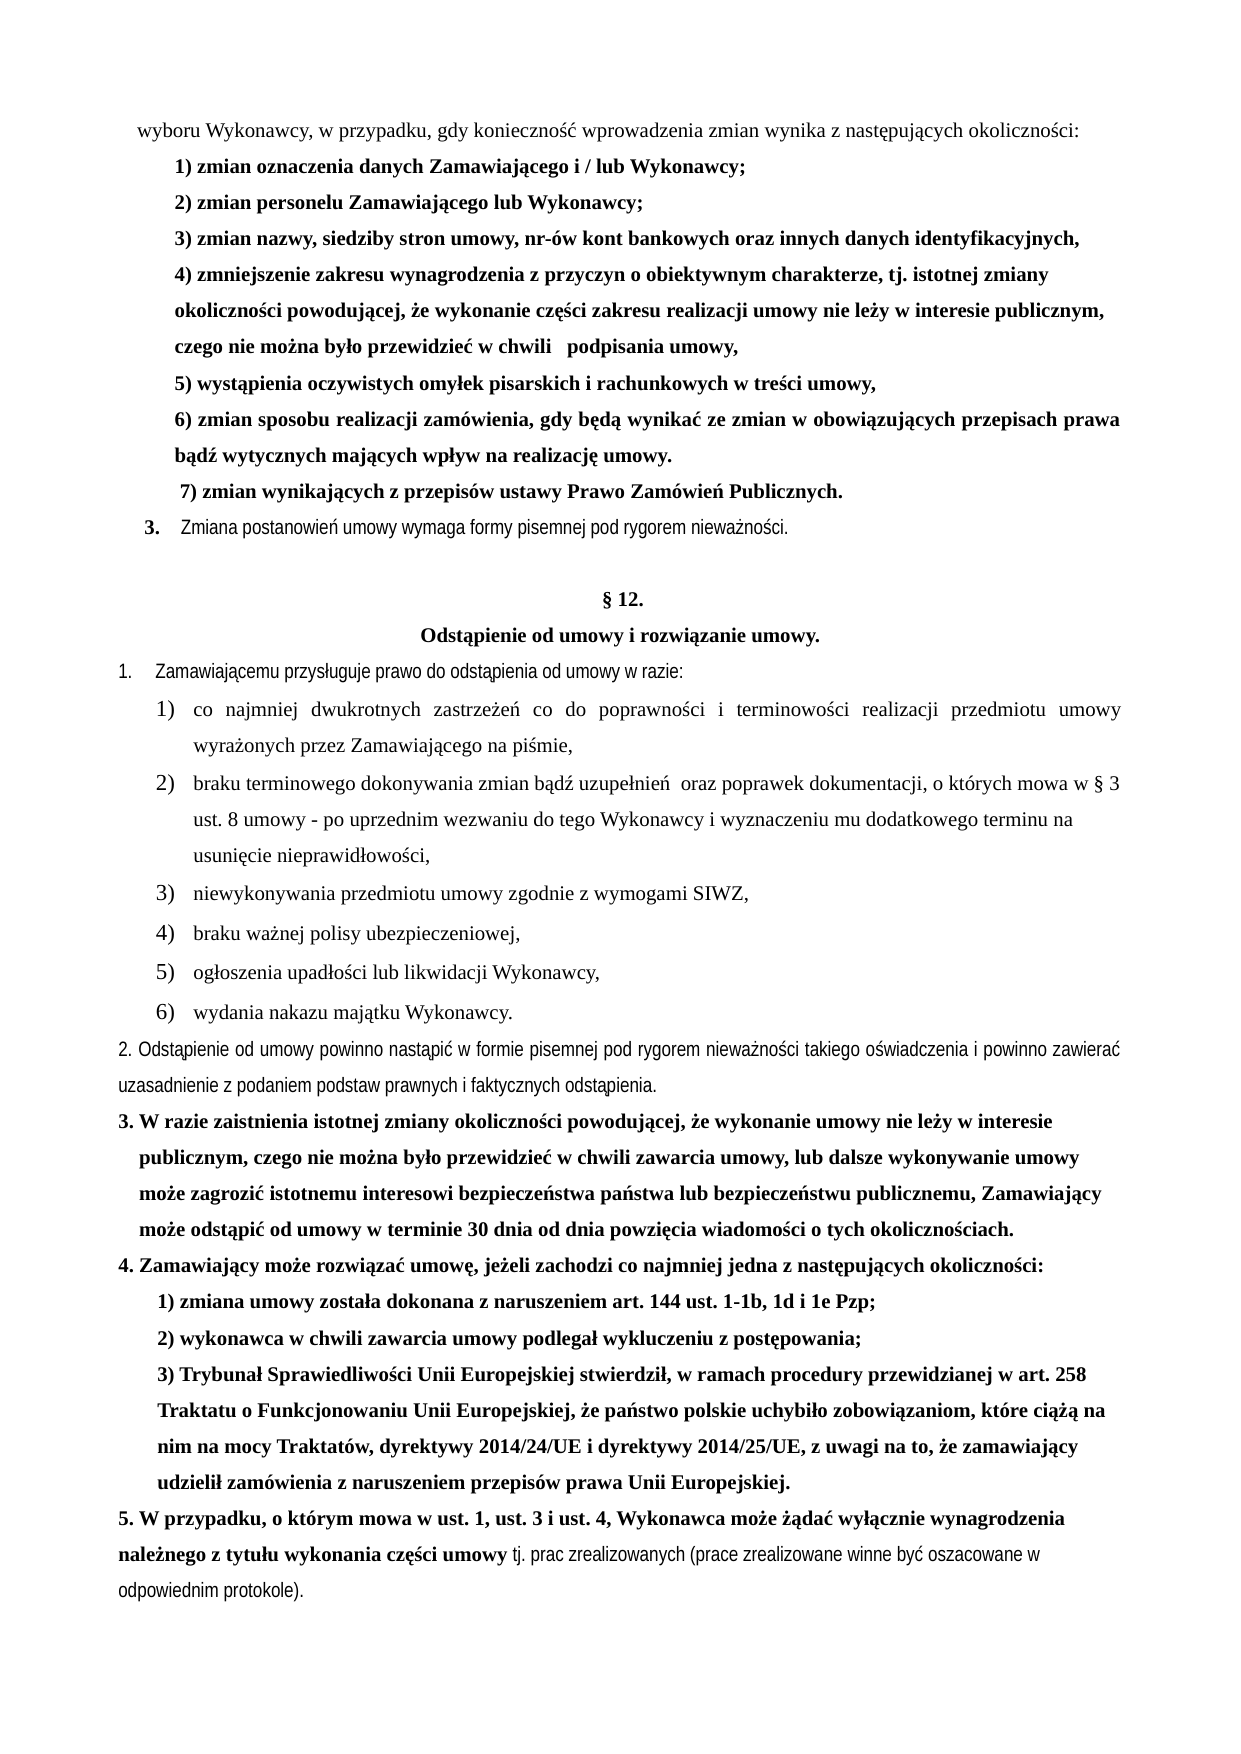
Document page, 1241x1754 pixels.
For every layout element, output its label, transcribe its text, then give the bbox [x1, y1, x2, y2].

list 4) zmniejszenie zakresu wynagrodzenia z przyczyn o obiektywnym charakterze, tj. istotnej zmiany okoliczności powodującej, że wykonanie części zakresu realizacji umowy nie leży w interesie publicznym, czego nie można było przewidzieć w chwili podpisania umowy, [174, 262, 1122, 358]
list 6) zmian sposobu realizacji zamówienia, gdy będą wynikać ze zmian w obowiązujących przepisach prawa bądź wytycznych mających wpływ na realizację umowy. [174, 406, 1122, 467]
list 3) zmian nazwy, siedziby stron umowy, nr-ów kont bankowych oraz innych danych identyfikacyjnych, [174, 226, 1122, 250]
list 7) zmian wynikających z przepisów ustawy Prawo Zamówień Publicznych. [137, 478, 1122, 503]
text 5. W przypadku, o którym mowa w ust. 1, ust. 3 i ust. 4, Wykonawca może żądać wyłącznie wynagrodzenia należnego z tytułu wykonania części umowy tj. prac zrealizowanych (prace zrealizowane winne być oszacowane w odpowiednim protokole). [118, 1506, 1122, 1602]
list braku ważnej polisy ubezpieczeniowej, [156, 919, 1122, 945]
list co najmniej dwukrotnych zastrzeżeń co do poprawności i terminowości realizacji przedmiotu umowy wyrażonych przez Zamawiającego na piśmie, [156, 695, 1122, 757]
text 3) Trybunał Sprawiedliwości Unii Europejskiej stwierdził, w ramach procedury przewidzianej w art. 258 Traktatu o Funkcjonowaniu Unii Europejskiej, że państwo polskie uchybiło zobowiązaniom, które ciążą na nim na mocy Traktatów, dyrektywy 2014/24/UE i dyrektywy 2014/25/UE, z uwagi na to, że zamawiający udzielił zamówienia z naruszeniem przepisów prawa Unii Europejskiej. [157, 1362, 1122, 1494]
text 3. W razie zaistnienia istotnej zmiany okoliczności powodującej, że wykonanie umowy nie leży w interesie publicznym, czego nie można było przewidzieć w chwili zawarcia umowy, lub dalsze wykonywanie umowy może zagrozić istotnemu interesowi bezpieczeństwa państwa lub bezpieczeństwu publicznemu, Zamawiający może odstąpić od umowy w terminie 30 dnia od dnia powzięcia wiadomości o tych okolicznościach. [118, 1109, 1122, 1241]
text 3. Zmiana postanowień umowy wymaga formy pisemnej pod rygorem nieważności. [118, 514, 1122, 539]
text § 12. [118, 587, 1122, 611]
list wydania nakazu majątku Wykonawcy. [156, 998, 1122, 1024]
text Odstąpienie od umowy i rozwiązanie umowy. [118, 623, 1122, 647]
list 5) wystąpienia oczywistych omyłek pisarskich i rachunkowych w treści umowy, [137, 370, 1122, 394]
text 1) zmiana umowy została dokonana z naruszeniem art. 144 ust. 1-1b, 1d i 1e Pzp; [157, 1289, 1122, 1313]
list wyboru Wykonawcy, w przypadku, gdy konieczność wprowadzenia zmian wynika z następujących okoliczności: [118, 118, 1122, 142]
text 1. Zamawiającemu przysługuje prawo do odstąpienia od umowy w razie: [118, 659, 1122, 683]
list 2) zmian personelu Zamawiającego lub Wykonawcy; [137, 190, 1122, 214]
list 1) zmian oznaczenia danych Zamawiającego i / lub Wykonawcy; [137, 154, 1122, 178]
text 4. Zamawiający może rozwiązać umowę, jeżeli zachodzi co najmniej jedna z następujących okoliczności: [118, 1253, 1122, 1277]
list niewykonywania przedmiotu umowy zgodnie z wymogami SIWZ, [156, 879, 1122, 906]
list ogłoszenia upadłości lub likwidacji Wykonawcy, [156, 958, 1122, 985]
text 2) wykonawca w chwili zawarcia umowy podlegał wykluczeniu z postępowania; [157, 1326, 1122, 1349]
list braku terminowego dokonywania zmian bądź uzupełnień oraz poprawek dokumentacji, o których mowa w § 3 ust. 8 umowy - po uprzednim wezwaniu do tego Wykonawcy i wyznaczeniu mu dodatkowego terminu na usunięcie nieprawidłowości, [156, 769, 1122, 867]
text 2. Odstąpienie od umowy powinno nastąpić w formie pisemnej pod rygorem nieważności takiego oświadczenia i powinno zawierać uzasadnienie z podaniem podstaw prawnych i faktycznych odstąpienia. [118, 1037, 1122, 1097]
